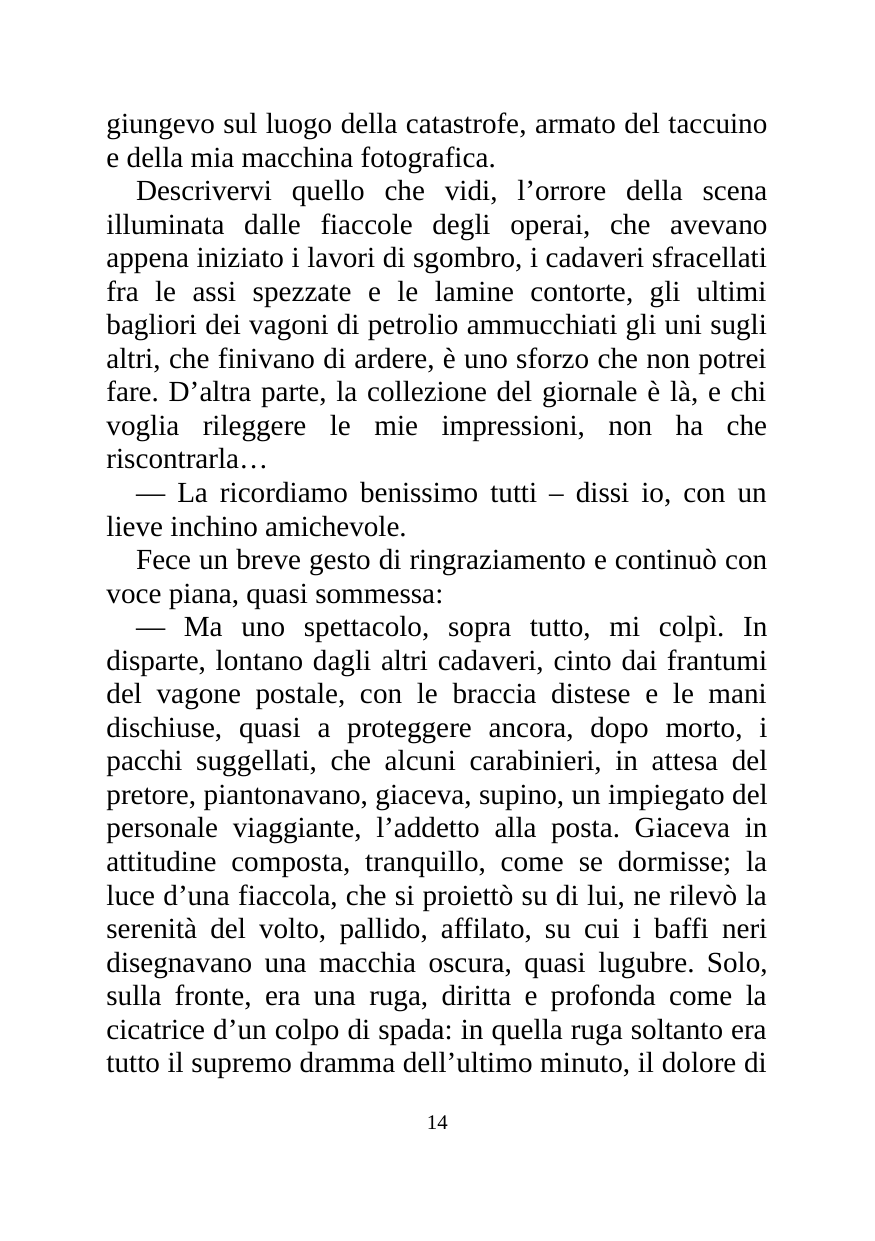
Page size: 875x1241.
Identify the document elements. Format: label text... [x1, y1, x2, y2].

text Descrivervi quello che vidi, l’orrore della scena illuminata dalle fiaccole degli operai, che avevano appena iniziato i lavori di sgombro, i cadaveri sfracellati fra le assi spezzate e le lamine contorte, gli ultimi bagliori dei vagoni di petrolio ammucchiati gli uni sugli altri, che finivano di ardere, è uno sforzo che non potrei fare. D’altra parte, la collezione del giornale è là, e chi voglia rileggere le mie impressioni, non ha che riscontrarla… [106, 173, 768, 475]
text — Ma uno spettacolo, sopra tutto, mi colpì. In disparte, lontano dagli altri cadaveri, cinto dai frantumi del vagone postale, con le braccia distese e le mani dischiuse, quasi a proteggere ancora, dopo morto, i pacchi suggellati, che alcuni carabinieri, in attesa del pretore, piantonavano, giaceva, supino, un impiegato del personale viaggiante, l’addetto alla posta. Giaceva in attitudine composta, tranquillo, come se dormisse; la luce d’una fiaccola, che si proiettò su di lui, ne rilevò la serenità del volto, pallido, affilato, su cui i baffi neri disegnavano una macchia oscura, quasi lugubre. Solo, sulla fronte, era una ruga, diritta e profonda come la cicatrice d’un colpo di spada: in quella ruga soltanto era tutto il supremo dramma dell’ultimo minuto, il dolore di [106, 609, 768, 1079]
text Fece un breve gesto di ringraziamento e continuò con voce piana, quasi sommessa: [106, 542, 768, 609]
text giungevo sul luogo della catastrofe, armato del taccuino e della mia macchina fotografica. [106, 106, 768, 173]
text — La ricordiamo benissimo tutti – dissi io, con un lieve inchino amichevole. [106, 475, 768, 542]
